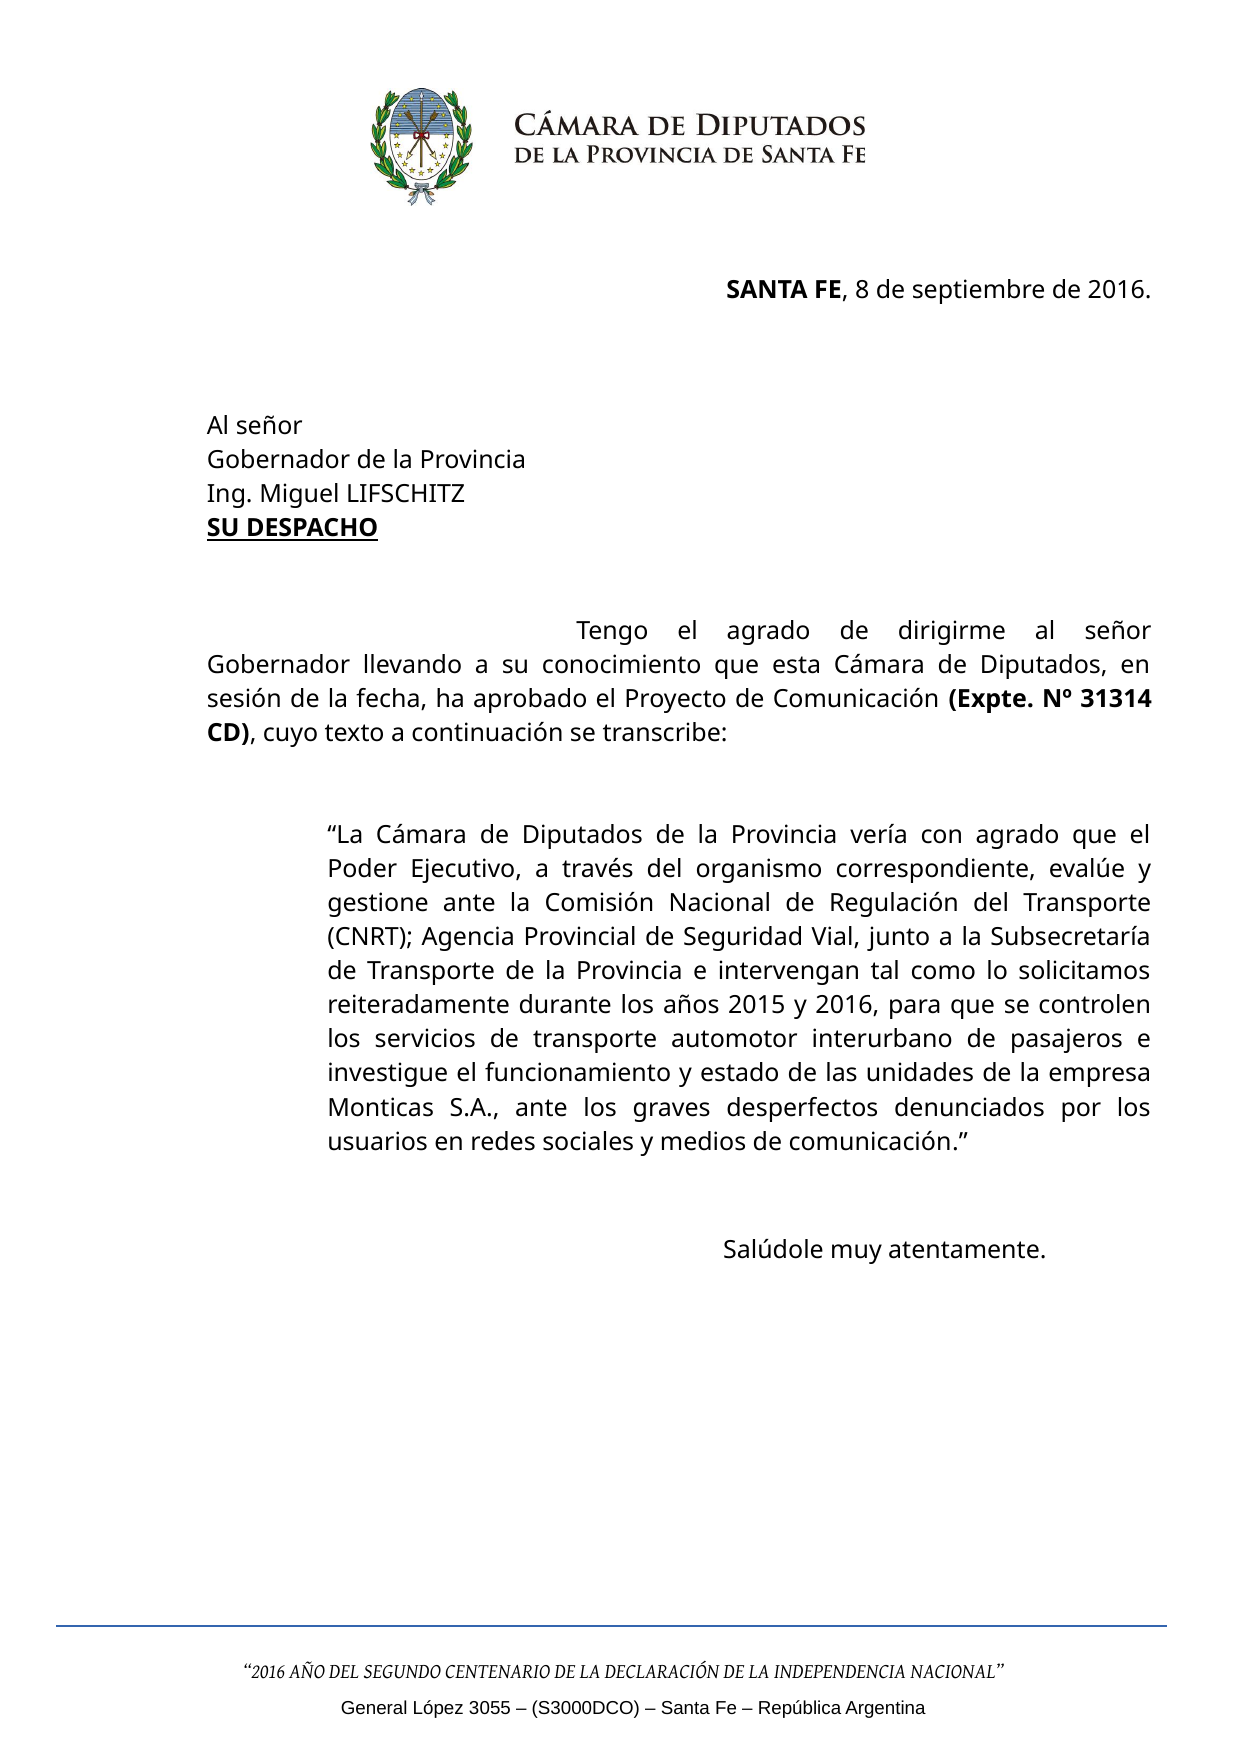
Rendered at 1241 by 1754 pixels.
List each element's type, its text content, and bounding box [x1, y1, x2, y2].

text SU DESPACHO [207, 510, 1152, 544]
text Ing. Miguel LIFSCHITZ [207, 476, 1152, 510]
text Tengo el agrado de dirigirme al señor Gobernador llevando a su conocimiento que esta Cámara de Diputados, en sesión de la fecha, ha aprobado el Proyecto de Comunicación (Expte. Nº 31314 CD), cuyo texto a continuación se transcribe: [207, 612, 1152, 748]
text SANTA FE, 8 de septiembre de 2016. [207, 272, 1152, 306]
text “La Cámara de Diputados de la Provincia vería con agrado que el Poder Ejecutivo, a través del organismo correspondiente, evalúe y gestione ante la Comisión Nacional de Regulación del Transporte (CNRT); Agencia Provincial de Seguridad Vial, junto a la Subsecretaría de Transporte de la Provincia e intervengan tal como lo solicitamos reiteradamente durante los años 2015 y 2016, para que se controlen los servicios de transporte automotor interurbano de pasajeros e investigue el funcionamiento y estado de las unidades de la empresa Monticas S.A., ante los graves desperfectos denunciados por los usuarios en redes sociales y medios de comunicación.” [327, 817, 1152, 1157]
text Salúdole muy atentamente. [649, 1231, 1152, 1265]
text Al señor [207, 408, 1152, 442]
picture [370, 88, 866, 210]
text Gobernador de la Provincia [207, 442, 1152, 476]
